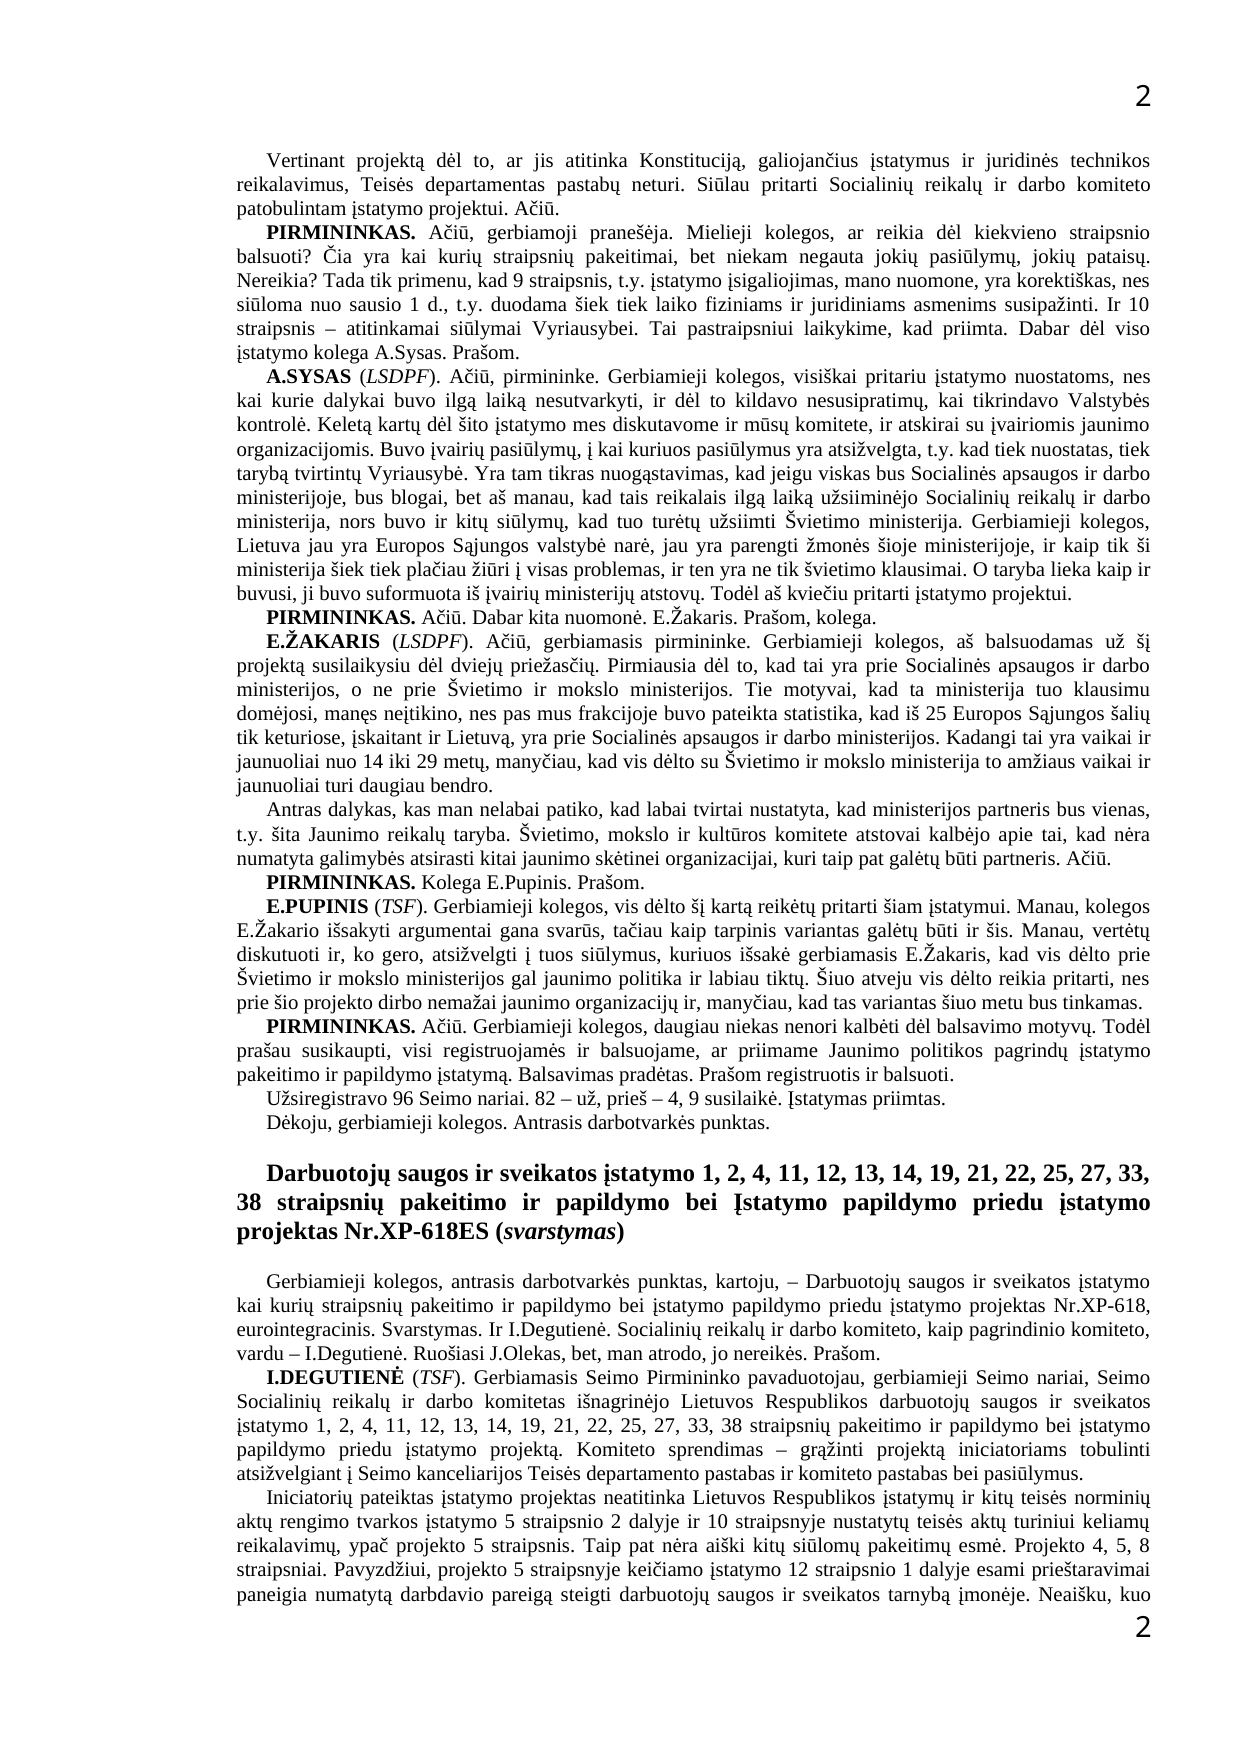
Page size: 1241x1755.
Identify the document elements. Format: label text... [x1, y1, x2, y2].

text PIRMININKAS. Ačiū. Gerbiamieji kolegos, daugiau niekas nenori kalbėti dėl balsavimo motyvų. Todėl prašau susikaupti, visi registruojamės ir balsuojame, ar priimame Jaunimo politikos pagrindų įstatymo pakeitimo ir papildymo įstatymą. Balsavimas pradėtas. Prašom registruotis ir balsuoti. [236, 1014, 1152, 1086]
text Darbuotojų saugos ir sveikatos įstatymo 1, 2, 4, 11, 12, 13, 14, 19, 21, 22, 25, 27, 33, 38 straipsnių pakeitimo ir papildymo bei Įstatymo papildymo priedu įstatymo projektas Nr.XP-618ES (svarstymas) [236, 1158, 1152, 1244]
text PIRMININKAS. Ačiū, gerbiamoji pranešėja. Mielieji kolegos, ar reikia dėl kiekvieno straipsnio balsuoti? Čia yra kai kurių straipsnių pakeitimai, bet niekam negauta jokių pasiūlymų, jokių pataisų. Nereikia? Tada tik primenu, kad 9 straipsnis, t.y. įstatymo įsigaliojimas, mano nuomone, yra korektiškas, nes siūloma nuo sausio 1 d., t.y. duodama šiek tiek laiko fiziniams ir juridiniams asmenims susipažinti. Ir 10 straipsnis – atitinkamai siūlymai Vyriausybei. Tai pastraipsniui laikykime, kad priimta. Dabar dėl viso įstatymo kolega A.Sysas. Prašom. [236, 220, 1152, 364]
text Užsiregistravo 96 Seimo nariai. 82 – už, prieš – 4, 9 susilaikė. Įstatymas priimtas. [236, 1086, 1152, 1110]
text Antras dalykas, kas man nelabai patiko, kad labai tvirtai nustatyta, kad ministerijos partneris bus vienas, t.y. šita Jaunimo reikalų taryba. Švietimo, mokslo ir kultūros komitete atstovai kalbėjo apie tai, kad nėra numatyta galimybės atsirasti kitai jaunimo skėtinei organizacijai, kuri taip pat galėtų būti partneris. Ačiū. [236, 797, 1152, 869]
text Iniciatorių pateiktas įstatymo projektas neatitinka Lietuvos Respublikos įstatymų ir kitų teisės norminių aktų rengimo tvarkos įstatymo 5 straipsnio 2 dalyje ir 10 straipsnyje nustatytų teisės aktų turiniui keliamų reikalavimų, ypač projekto 5 straipsnis. Taip pat nėra aiški kitų siūlomų pakeitimų esmė. Projekto 4, 5, 8 straipsniai. Pavyzdžiui, projekto 5 straipsnyje keičiamo įstatymo 12 straipsnio 1 dalyje esami prieštaravimai paneigia numatytą darbdavio pareigą steigti darbuotojų saugos ir sveikatos tarnybą įmonėje. Neaišku, kuo [236, 1485, 1152, 1606]
text Gerbiamieji kolegos, antrasis darbotvarkės punktas, kartoju, – Darbuotojų saugos ir sveikatos įstatymo kai kurių straipsnių pakeitimo ir papildymo bei įstatymo papildymo priedu įstatymo projektas Nr.XP-618, eurointegracinis. Svarstymas. Ir I.Degutienė. Socialinių reikalų ir darbo komiteto, kaip pagrindinio komiteto, vardu – I.Degutienė. Ruošiasi J.Olekas, bet, man atrodo, jo nereikės. Prašom. [236, 1269, 1152, 1365]
text PIRMININKAS. Ačiū. Dabar kita nuomonė. E.Žakaris. Prašom, kolega. [236, 605, 1152, 629]
text Dėkoju, gerbiamieji kolegos. Antrasis darbotvarkės punktas. [236, 1110, 1152, 1134]
text PIRMININKAS. Kolega E.Pupinis. Prašom. [236, 869, 1152, 894]
text Vertinant projektą dėl to, ar jis atitinka Konstituciją, galiojančius įstatymus ir juridinės technikos reikalavimus, Teisės departamentas pastabų neturi. Siūlau pritarti Socialinių reikalų ir darbo komiteto patobulintam įstatymo projektui. Ačiū. [236, 148, 1152, 220]
text I.DEGUTIENĖ (TSF). Gerbiamasis Seimo Pirmininko pavaduotojau, gerbiamieji Seimo nariai, Seimo Socialinių reikalų ir darbo komitetas išnagrinėjo Lietuvos Respublikos darbuotojų saugos ir sveikatos įstatymo 1, 2, 4, 11, 12, 13, 14, 19, 21, 22, 25, 27, 33, 38 straipsnių pakeitimo ir papildymo bei įstatymo papildymo priedu įstatymo projektą. Komiteto sprendimas – grąžinti projektą iniciatoriams tobulinti atsižvelgiant į Seimo kanceliarijos Teisės departamento pastabas ir komiteto pastabas bei pasiūlymus. [236, 1365, 1152, 1485]
text E.ŽAKARIS (LSDPF). Ačiū, gerbiamasis pirmininke. Gerbiamieji kolegos, aš balsuodamas už šį projektą susilaikysiu dėl dviejų priežasčių. Pirmiausia dėl to, kad tai yra prie Socialinės apsaugos ir darbo ministerijos, o ne prie Švietimo ir mokslo ministerijos. Tie motyvai, kad ta ministerija tuo klausimu domėjosi, manęs neįtikino, nes pas mus frakcijoje buvo pateikta statistika, kad iš 25 Europos Sąjungos šalių tik keturiose, įskaitant ir Lietuvą, yra prie Socialinės apsaugos ir darbo ministerijos. Kadangi tai yra vaikai ir jaunuoliai nuo 14 iki 29 metų, manyčiau, kad vis dėlto su Švietimo ir mokslo ministerija to amžiaus vaikai ir jaunuoliai turi daugiau bendro. [236, 629, 1152, 797]
text E.PUPINIS (TSF). Gerbiamieji kolegos, vis dėlto šį kartą reikėtų pritarti šiam įstatymui. Manau, kolegos E.Žakario išsakyti argumentai gana svarūs, tačiau kaip tarpinis variantas galėtų būti ir šis. Manau, vertėtų diskutuoti ir, ko gero, atsižvelgti į tuos siūlymus, kuriuos išsakė gerbiamasis E.Žakaris, kad vis dėlto prie Švietimo ir mokslo ministerijos gal jaunimo politika ir labiau tiktų. Šiuo atveju vis dėlto reikia pritarti, nes prie šio projekto dirbo nemažai jaunimo organizacijų ir, manyčiau, kad tas variantas šiuo metu bus tinkamas. [236, 894, 1152, 1014]
text A.SYSAS (LSDPF). Ačiū, pirmininke. Gerbiamieji kolegos, visiškai pritariu įstatymo nuostatoms, nes kai kurie dalykai buvo ilgą laiką nesutvarkyti, ir dėl to kildavo nesusipratimų, kai tikrindavo Valstybės kontrolė. Keletą kartų dėl šito įstatymo mes diskutavome ir mūsų komitete, ir atskirai su įvairiomis jaunimo organizacijomis. Buvo įvairių pasiūlymų, į kai kuriuos pasiūlymus yra atsižvelgta, t.y. kad tiek nuostatas, tiek tarybą tvirtintų Vyriausybė. Yra tam tikras nuogąstavimas, kad jeigu viskas bus Socialinės apsaugos ir darbo ministerijoje, bus blogai, bet aš manau, kad tais reikalais ilgą laiką užsiiminėjo Socialinių reikalų ir darbo ministerija, nors buvo ir kitų siūlymų, kad tuo turėtų užsiimti Švietimo ministerija. Gerbiamieji kolegos, Lietuva jau yra Europos Sąjungos valstybė narė, jau yra parengti žmonės šioje ministerijoje, ir kaip tik ši ministerija šiek tiek plačiau žiūri į visas problemas, ir ten yra ne tik švietimo klausimai. O taryba lieka kaip ir buvusi, ji buvo suformuota iš įvairių ministerijų atstovų. Todėl aš kviečiu pritarti įstatymo projektui. [236, 364, 1152, 605]
